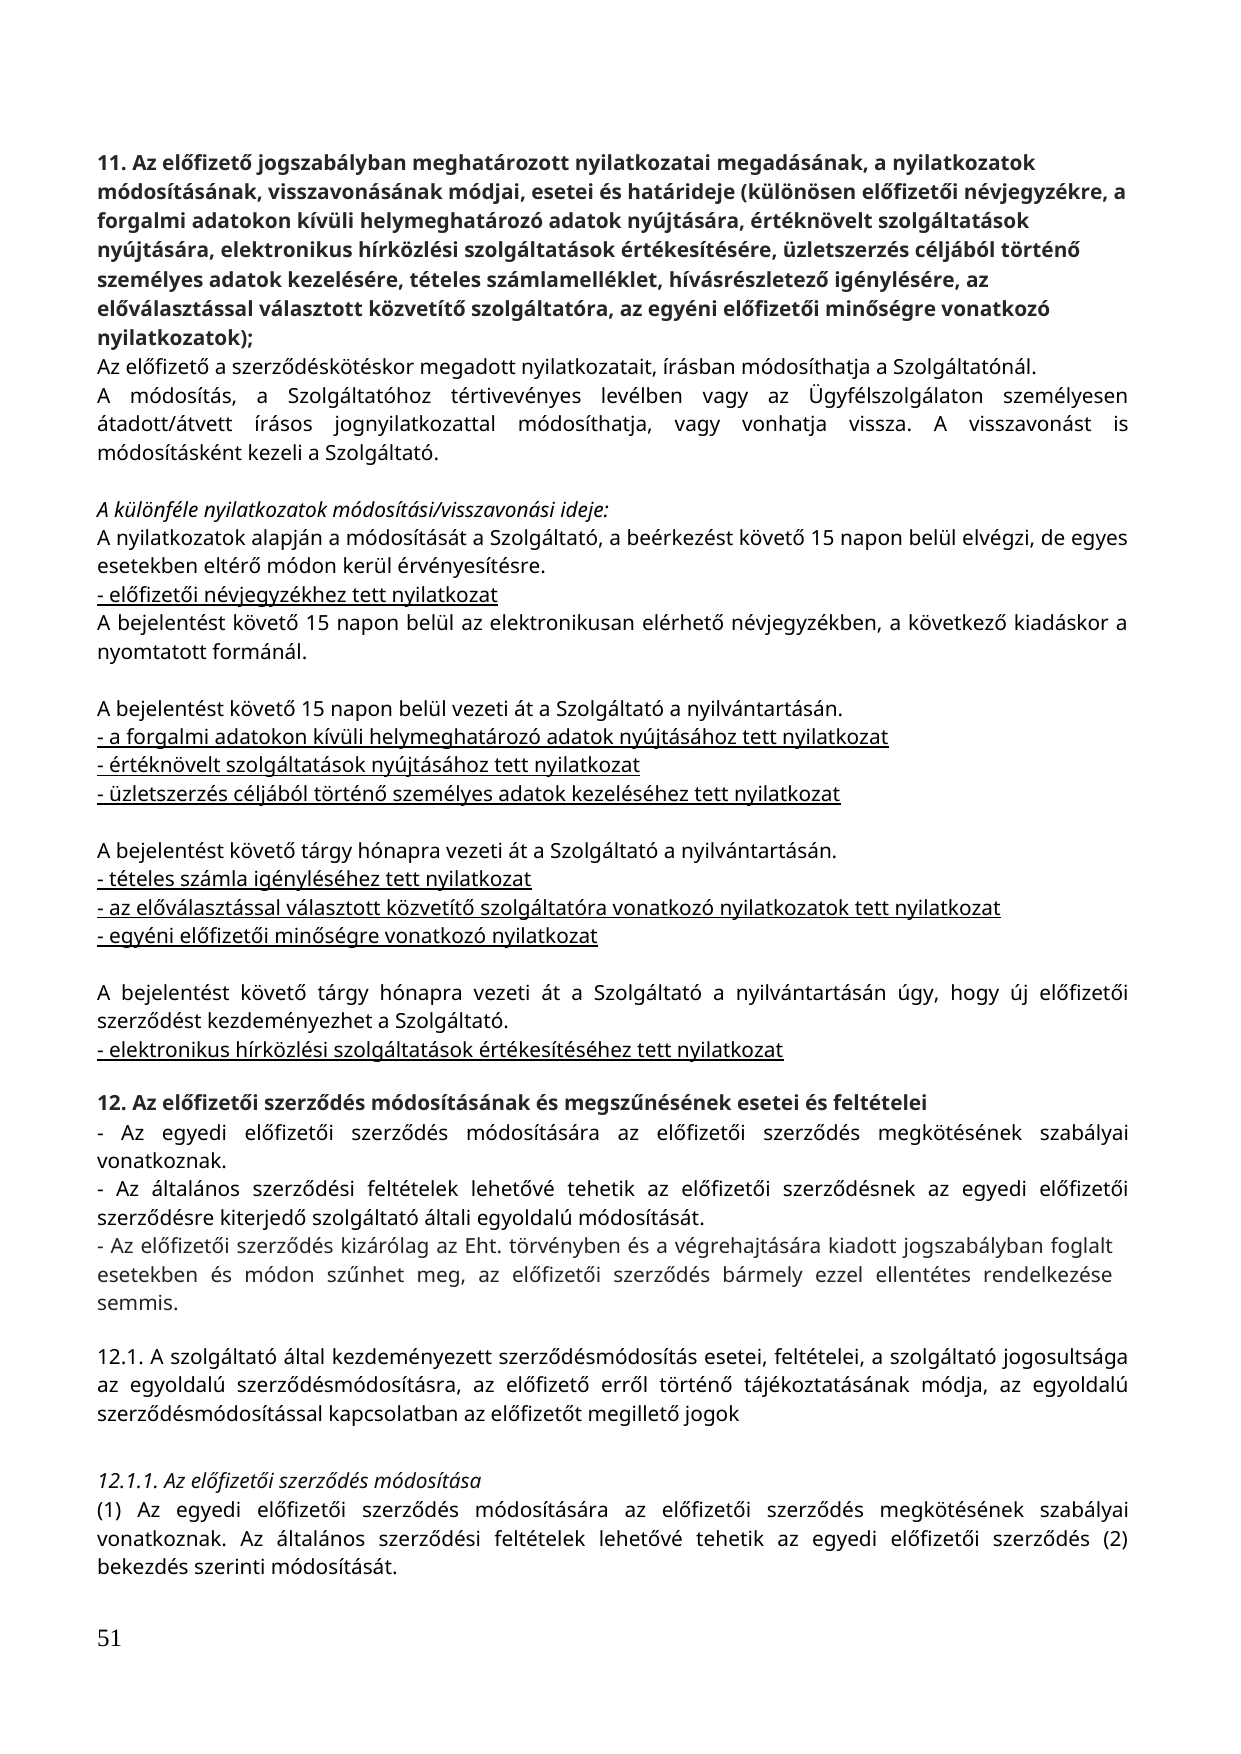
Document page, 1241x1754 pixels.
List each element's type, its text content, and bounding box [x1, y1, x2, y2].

subtitle 12.1.1. Az előfizetői szerződés módosítása [97, 1466, 1130, 1494]
text (1) Az egyedi előfizetői szerződés módosítására az előfizetői szerződés megkötésének szabályai vonatkoznak. Az általános szerződési feltételek lehetővé tehetik az egyedi előfizetői szerződés (2) bekezdés szerinti módosítását. [97, 1495, 1130, 1581]
text - üzletszerzés céljából történő személyes adatok kezeléséhez tett nyilatkozat [97, 779, 1130, 807]
subtitle 11. Az előfizető jogszabályban meghatározott nyilatkozatai megadásának, a nyilatkozatok módosításának, visszavonásának módjai, esetei és határideje (különösen előfizetői névjegyzékre, a forgalmi adatokon kívüli helymeghatározó adatok nyújtására, értéknövelt szolgáltatások nyújtására, elektronikus hírközlési szolgáltatások értékesítésére, üzletszerzés céljából történő személyes adatok kezelésére, tételes számlamelléklet, hívásrészletező igénylésére, az előválasztással választott közvetítő szolgáltatóra, az egyéni előfizetői minőségre vonatkozó nyilatkozatok); [97, 148, 1130, 352]
text A bejelentést követő 15 napon belül az elektronikusan elérhető névjegyzékben, a következő kiadáskor a nyomtatott formánál. [97, 608, 1130, 665]
text - a forgalmi adatokon kívüli helymeghatározó adatok nyújtásához tett nyilatkozat [97, 722, 1130, 751]
subtitle 12. Az előfizetői szerződés módosításának és megszűnésének esetei és feltételei [97, 1088, 1130, 1117]
text - értéknövelt szolgáltatások nyújtásához tett nyilatkozat [97, 751, 1130, 779]
text - Az egyedi előfizetői szerződés módosítására az előfizetői szerződés megkötésének szabályai vonatkoznak. [97, 1118, 1130, 1174]
subtitle 12.1. A szolgáltató által kezdeményezett szerződésmódosítás esetei, feltételei, a szolgáltató jogosultsága az egyoldalú szerződésmódosításra, az előfizető erről történő tájékoztatásának módja, az egyoldalú szerződésmódosítással kapcsolatban az előfizetőt megillető jogok [97, 1342, 1130, 1427]
text - Az általános szerződési feltételek lehetővé tehetik az előfizetői szerződésnek az egyedi előfizetői szerződésre kiterjedő szolgáltató általi egyoldalú módosítását. [97, 1174, 1130, 1231]
text A bejelentést követő tárgy hónapra vezeti át a Szolgáltató a nyilvántartásán. [97, 836, 1130, 864]
text A nyilatkozatok alapján a módosítását a Szolgáltató, a beérkezést követő 15 napon belül elvégzi, de egyes esetekben eltérő módon kerül érvényesítésre. [97, 523, 1130, 580]
text - tételes számla igényléséhez tett nyilatkozat [97, 864, 1130, 893]
text Az előfizető a szerződéskötéskor megadott nyilatkozatait, írásban módosíthatja a Szolgáltatónál. [97, 352, 1130, 381]
text A különféle nyilatkozatok módosítási/visszavonási ideje: [97, 495, 1130, 523]
text - elektronikus hírközlési szolgáltatások értékesítéséhez tett nyilatkozat [97, 1035, 1130, 1063]
text - egyéni előfizetői minőségre vonatkozó nyilatkozat [97, 921, 1130, 950]
text A módosítás, a Szolgáltatóhoz tértivevényes levélben vagy az Ügyfélszolgálaton személyesen átadott/átvett írásos jognyilatkozattal módosíthatja, vagy vonhatja vissza. A visszavonást is módosításként kezeli a Szolgáltató. [97, 381, 1130, 466]
text - Az előfizetői szerződés kizárólag az Eht. törvényben és a végrehajtására kiadott jogszabályban foglalt esetekben és módon szűnhet meg, az előfizetői szerződés bármely ezzel ellentétes rendelkezése semmis. [97, 1231, 1114, 1317]
text A bejelentést követő tárgy hónapra vezeti át a Szolgáltató a nyilvántartásán úgy, hogy új előfizetői szerződést kezdeményezhet a Szolgáltató. [97, 978, 1130, 1035]
text - az előválasztással választott közvetítő szolgáltatóra vonatkozó nyilatkozatok tett nyilatkozat [97, 893, 1130, 921]
text A bejelentést követő 15 napon belül vezeti át a Szolgáltató a nyilvántartásán. [97, 694, 1130, 722]
text - előfizetői névjegyzékhez tett nyilatkozat [97, 580, 1130, 608]
